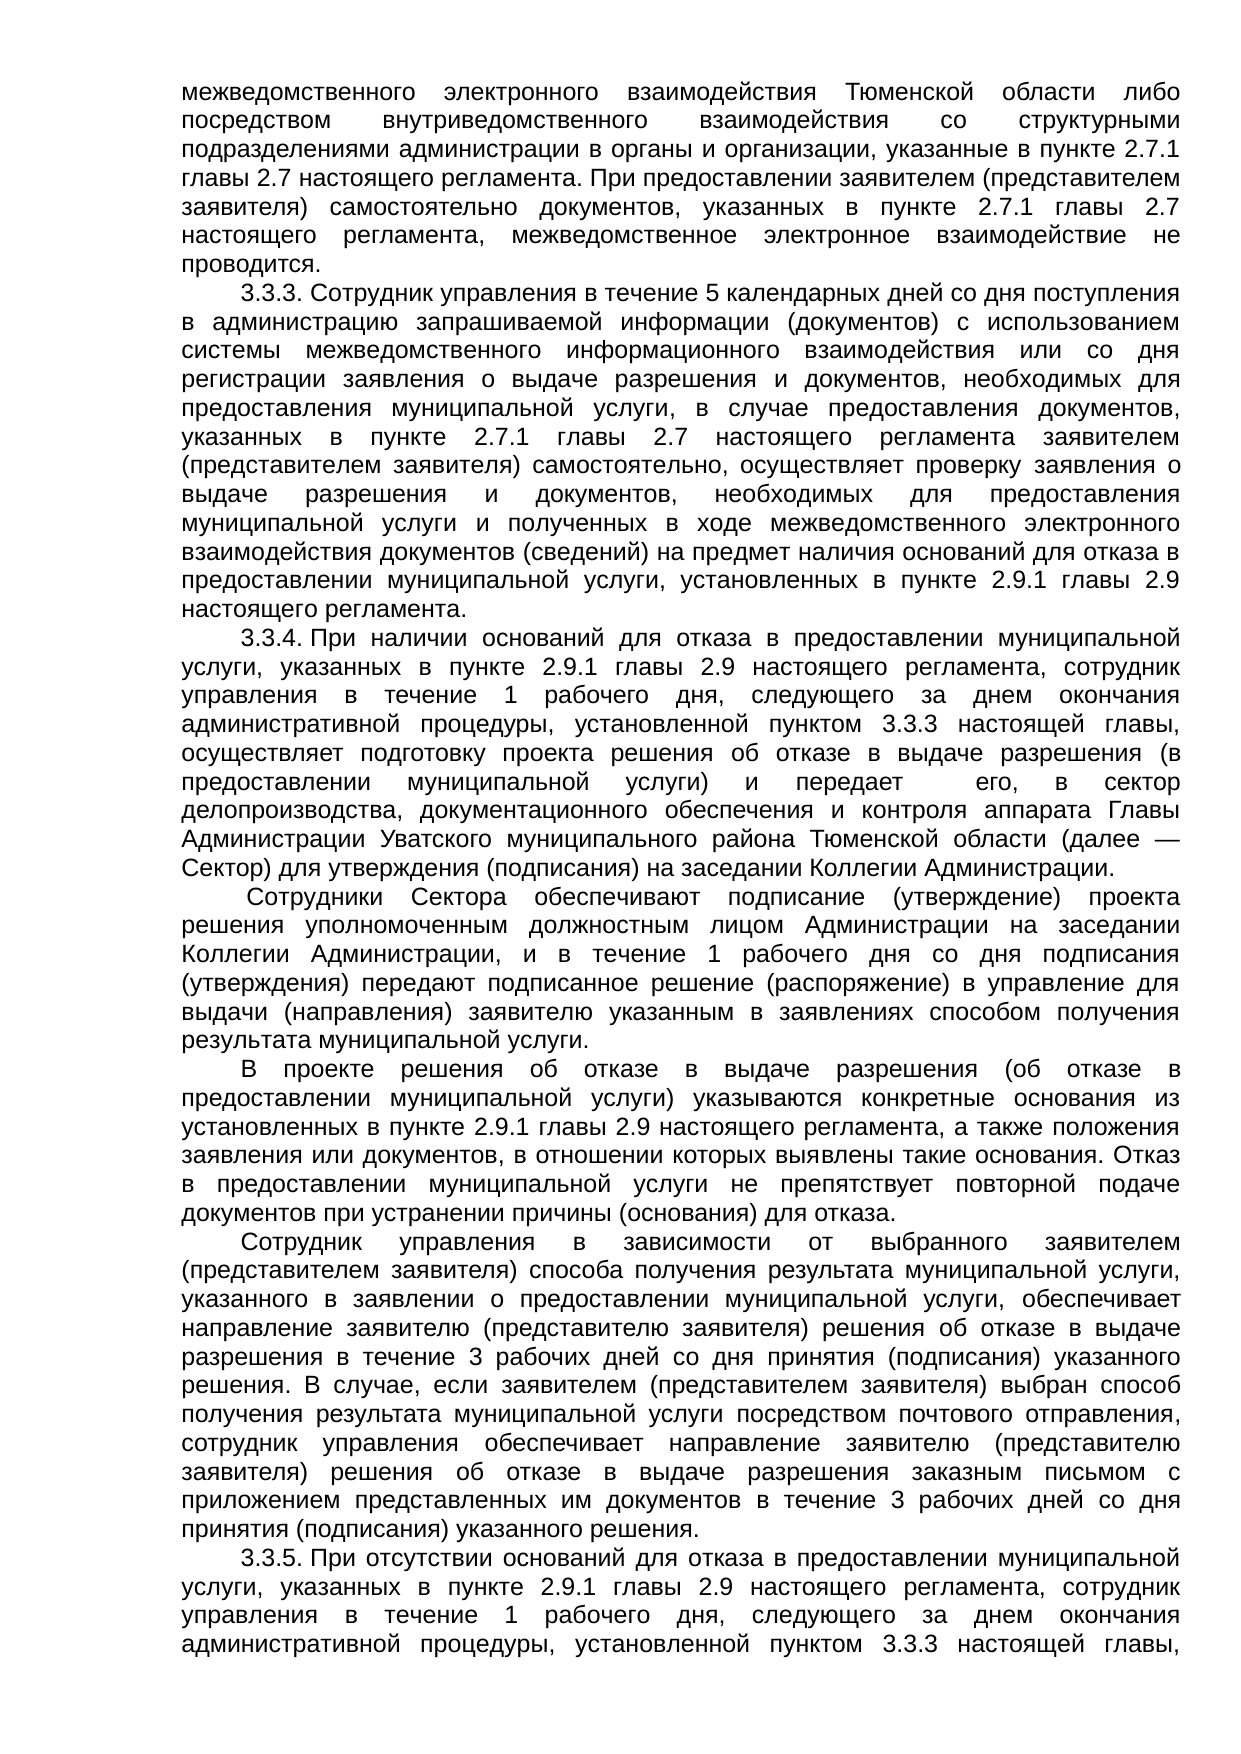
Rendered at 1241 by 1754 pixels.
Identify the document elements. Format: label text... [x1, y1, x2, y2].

text межведомственного электронного взаимодействия Тюменской области либо посредством внутриведомственного взаимодействия со структурными подразделениями администрации в органы и организации, указанные в пункте 2.7.1 главы 2.7 настоящего регламента. При предоставлении заявителем (представителем заявителя) самостоятельно документов, указанных в пункте 2.7.1 главы 2.7 настоящего регламента, межведомственное электронное взаимодействие не проводится. [181, 77, 1181, 278]
text 3.3.5. При отсутствии оснований для отказа в предоставлении муниципальной услуги, указанных в пункте 2.9.1 главы 2.9 настоящего регламента, сотрудник управления в течение 1 рабочего дня, следующего за днем окончания административной процедуры, установленной пунктом 3.3.3 настоящей главы, [181, 1543, 1181, 1658]
text Сотрудник управления в зависимости от выбранного заявителем (представителем заявителя) способа получения результата муниципальной услуги, указанного в заявлении о предоставлении муниципальной услуги, обеспечивает направление заявителю (представителю заявителя) решения об отказе в выдаче разрешения в течение 3 рабочих дней со дня принятия (подписания) указанного решения. В случае, если заявителем (представителем заявителя) выбран способ получения результата муниципальной услуги посредством почтового отправления, сотрудник управления обеспечивает направление заявителю (представителю заявителя) решения об отказе в выдаче разрешения заказным письмом с приложением представленных им документов в течение 3 рабочих дней со дня принятия (подписания) указанного решения. [181, 1227, 1181, 1543]
text 3.3.3. Сотрудник управления в течение 5 календарных дней со дня поступления в администрацию запрашиваемой информации (документов) с использованием системы межведомственного информационного взаимодействия или со дня регистрации заявления о выдаче разрешения и документов, необходимых для предоставления муниципальной услуги, в случае предоставления документов, указанных в пункте 2.7.1 главы 2.7 настоящего регламента заявителем (представителем заявителя) самостоятельно, осуществляет проверку заявления о выдаче разрешения и документов, необходимых для предоставления муниципальной услуги и полученных в ходе межведомственного электронного взаимодействия документов (сведений) на предмет наличия оснований для отказа в предоставлении муниципальной услуги, установленных в пункте 2.9.1 главы 2.9 настоящего регламента. [181, 278, 1181, 623]
text Сотрудники Сектора обеспечивают подписание (утверждение) проекта решения уполномоченным должностным лицом Администрации на заседании Коллегии Администрации, и в течение 1 рабочего дня со дня подписания (утверждения) передают подписанное решение (распоряжение) в управление для выдачи (направления) заявителю указанным в заявлениях способом получения результата муниципальной услуги. [181, 882, 1181, 1054]
text 3.3.4. При наличии оснований для отказа в предоставлении муниципальной услуги, указанных в пункте 2.9.1 главы 2.9 настоящего регламента, сотрудник управления в течение 1 рабочего дня, следующего за днем окончания административной процедуры, установленной пунктом 3.3.3 настоящей главы, осуществляет подготовку проекта решения об отказе в выдаче разрешения (в предоставлении муниципальной услуги) и передает его, в сектор делопроизводства, документационного обеспечения и контроля аппарата Главы Администрации Уватского муниципального района Тюменской области (далее — Сектор) для утверждения (подписания) на заседании Коллегии Администрации. [181, 623, 1181, 882]
text В проекте решения об отказе в выдаче разрешения (об отказе в предоставлении муниципальной услуги) указываются конкретные основания из установленных в пункте 2.9.1 главы 2.9 настоящего регламента, а также положения заявления или документов, в отношении которых выявлены такие основания. Отказ в предоставлении муниципальной услуги не препятствует повторной подаче документов при устранении причины (основания) для отказа. [181, 1054, 1181, 1227]
